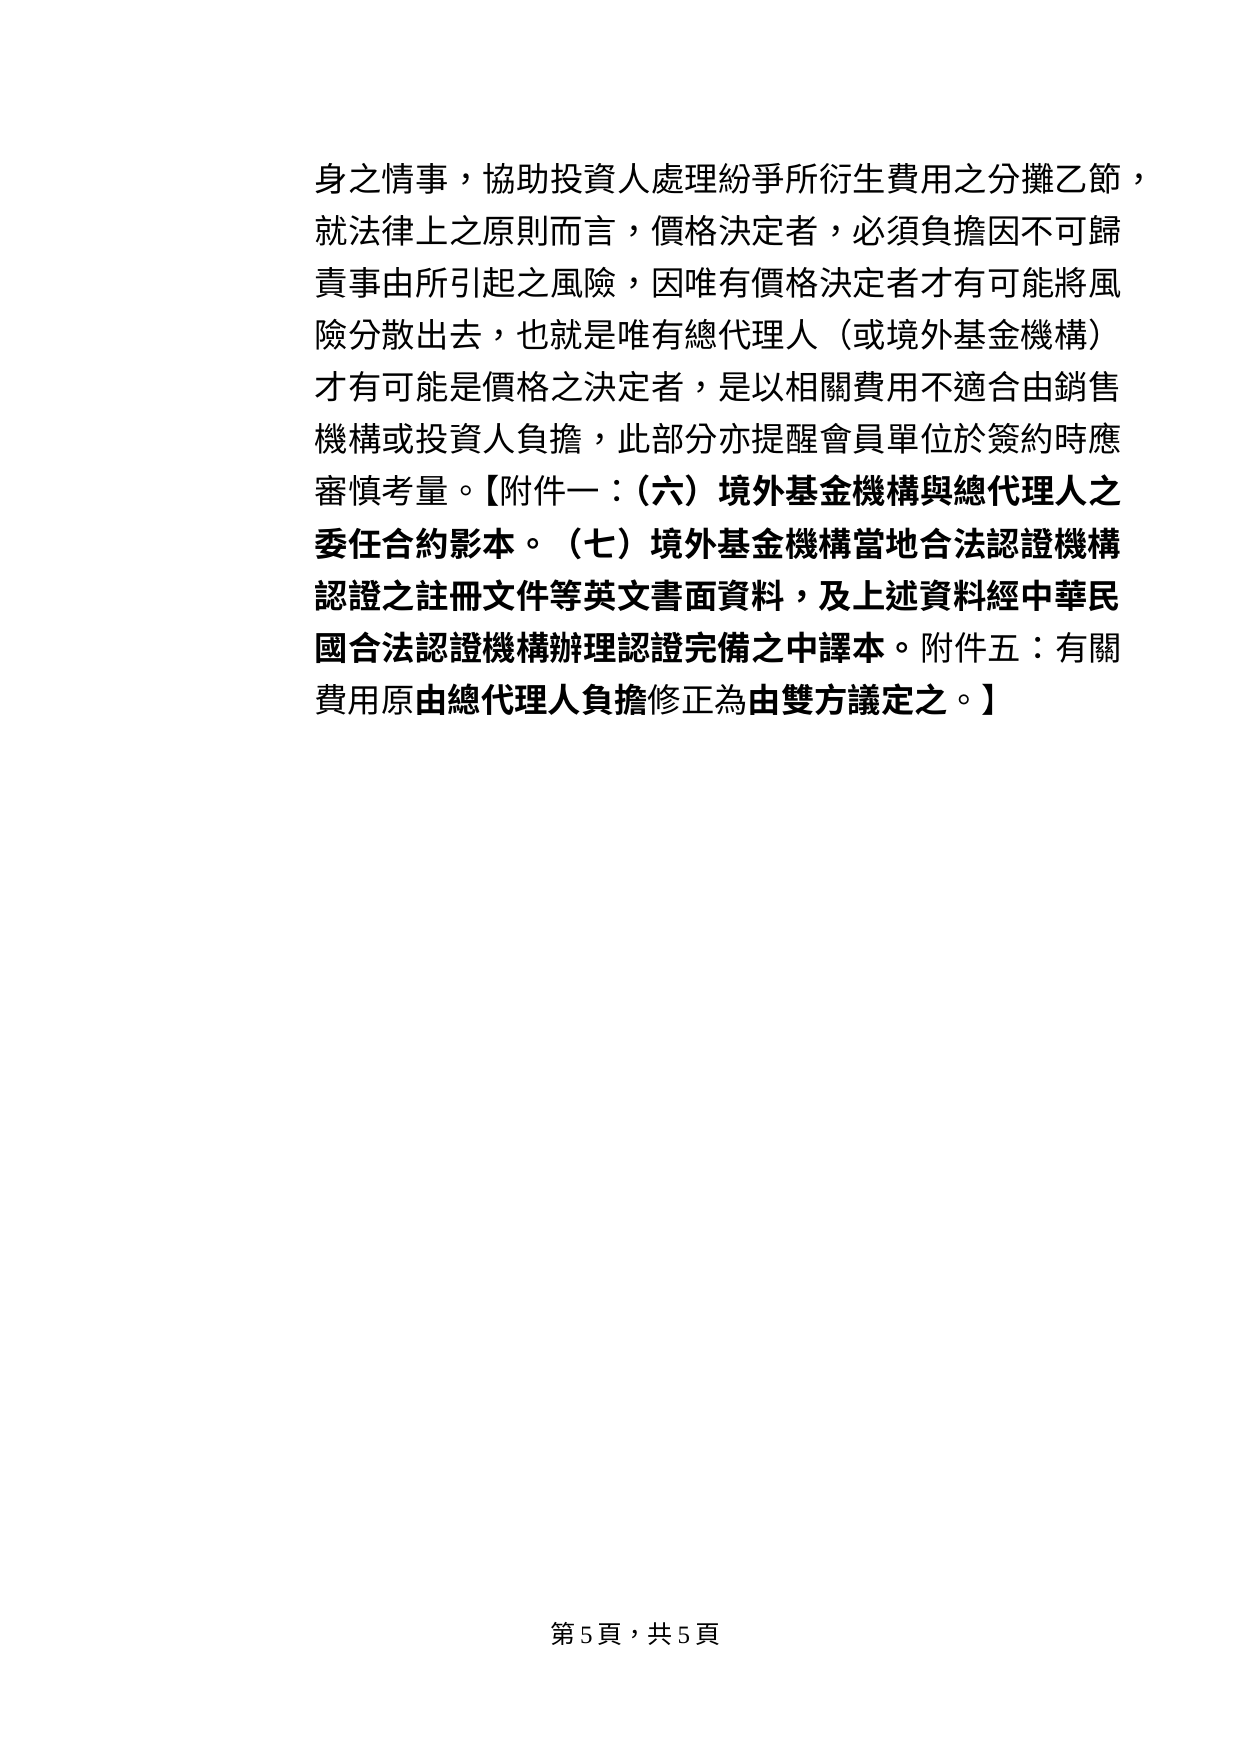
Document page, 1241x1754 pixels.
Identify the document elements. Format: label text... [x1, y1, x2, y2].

text 至於附件五（費用之分攤）有關銷售機構就不可歸責本身之情事，協助投資人處理紛爭所衍生費用之分攤乙節，就法律上之原則而言，價格決定者，必須負擔因不可歸責事由所引起之風險，因唯有價格決定者才有可能將風險分散出去，也就是唯有總代理人（或境外基金機構）才有可能是價格之決定者，是以相關費用不適合由銷售機構或投資人負擔，此部分亦提醒會員單位於簽約時應審慎考量。【附件一：（六）境外基金機構與總代理人之委任合約影本。（七）境外基金機構當地合法認證機構認證之註冊文件等英文書面資料，及上述資料經中華民國合法認證機構辦理認證完備之中譯本。附件五：有關費用原由總代理人負擔修正為由雙方議定之。】 [314, 150, 1122, 723]
